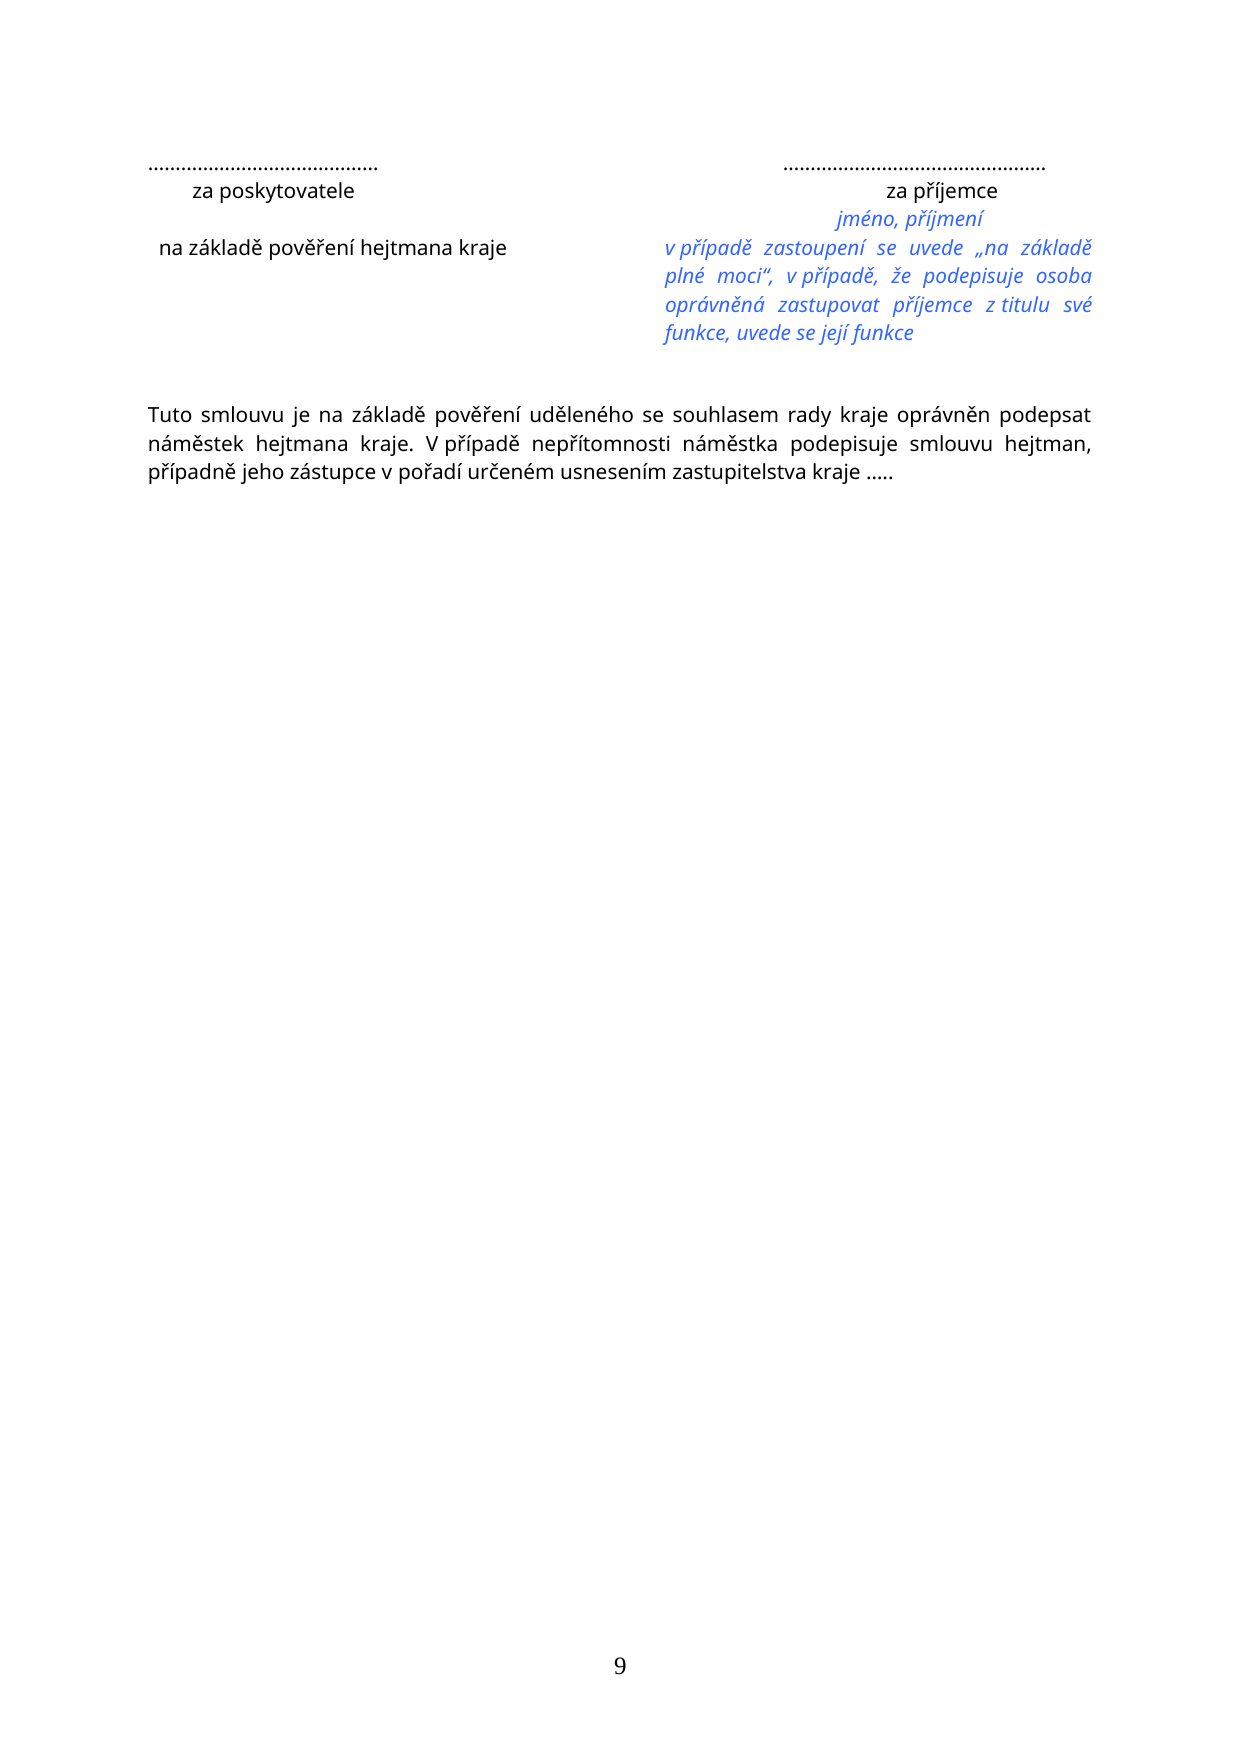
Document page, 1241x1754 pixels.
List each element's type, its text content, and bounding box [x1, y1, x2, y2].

text na základě pověření hejtmana kraje v případě zastoupení se uvede „na základě plné moci“, v případě, že podepisuje osoba oprávněná zastupovat příjemce z titulu své funkce, uvede se její funkce [148, 233, 1092, 347]
text za poskytovatele za příjemce [192, 176, 1092, 204]
text jméno, příjmení [148, 204, 1092, 233]
text Tuto smlouvu je na základě pověření uděleného se souhlasem rady kraje oprávněn podepsat náměstek hejtmana kraje. V případě nepřítomnosti náměstka podepisuje smlouvu hejtman, případně jeho zástupce v pořadí určeném usnesením zastupitelstva kraje ….. [148, 400, 1092, 486]
text …………………………………… ………………………………………… [148, 148, 1092, 176]
